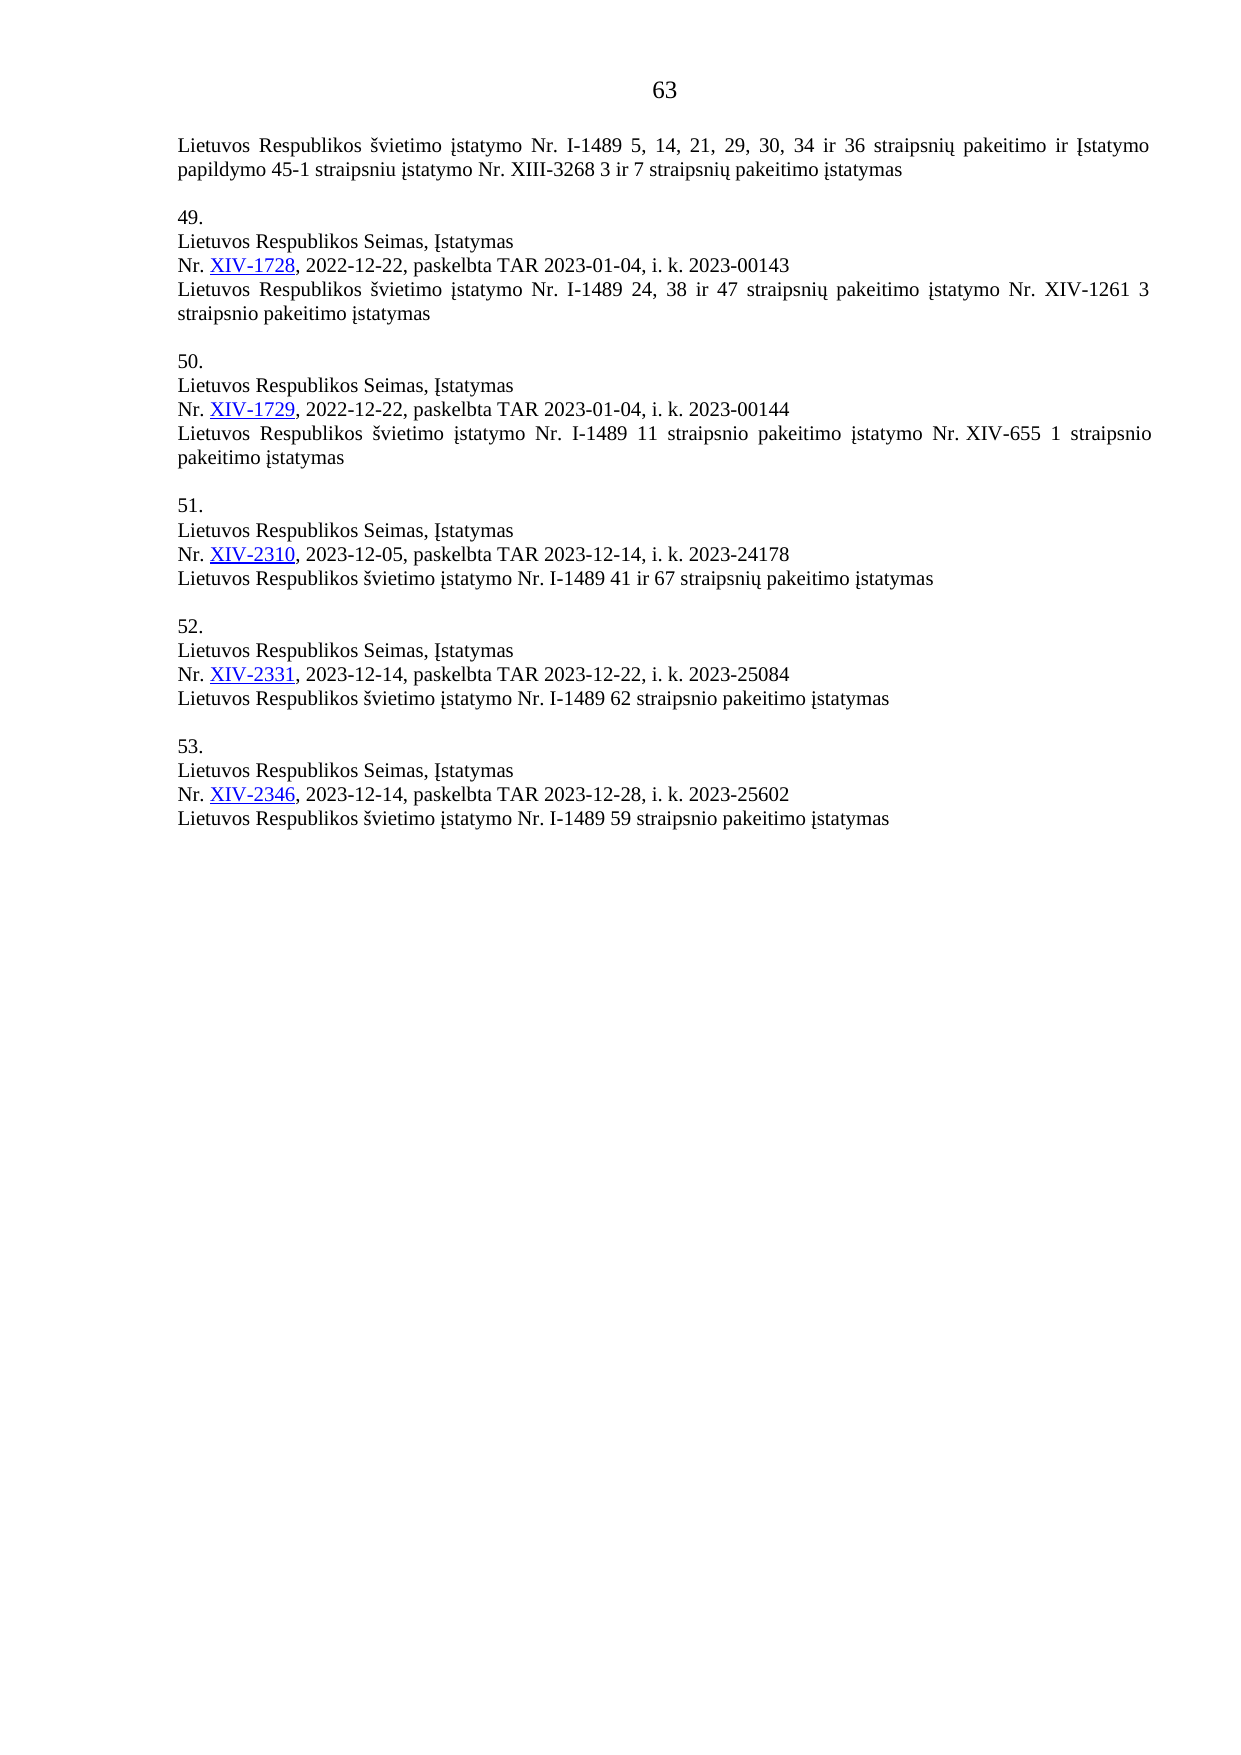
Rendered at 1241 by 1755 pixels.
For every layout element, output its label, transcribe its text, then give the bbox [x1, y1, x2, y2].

text Lietuvos Respublikos švietimo įstatymo Nr. I-1489 5, 14, 21, 29, 30, 34 ir 36 straipsnių pakeitimo ir Įstatymo papildymo 45-1 straipsniu įstatymo Nr. XIII-3268 3 ir 7 straipsnių pakeitimo įstatymas [177, 132, 1152, 181]
text Nr. XIV-1728, 2022-12-22, paskelbta TAR 2023-01-04, i. k. 2023-00143 [177, 253, 1152, 277]
text 52. [177, 614, 1152, 638]
text 49. [177, 205, 1152, 229]
text 51. [177, 493, 1152, 517]
text Lietuvos Respublikos švietimo įstatymo Nr. I-1489 62 straipsnio pakeitimo įstatymas [177, 686, 1152, 710]
text Lietuvos Respublikos Seimas, Įstatymas [177, 758, 1152, 782]
text 50. [177, 349, 1152, 373]
text Nr. XIV-1729, 2022-12-22, paskelbta TAR 2023-01-04, i. k. 2023-00144 [177, 397, 1152, 421]
text Lietuvos Respublikos švietimo įstatymo Nr. I-1489 11 straipsnio pakeitimo įstatymo Nr. XIV-655 1 straipsnio pakeitimo įstatymas [177, 421, 1152, 469]
text Nr. XIV-2331, 2023-12-14, paskelbta TAR 2023-12-22, i. k. 2023-25084 [177, 662, 1152, 686]
text Lietuvos Respublikos švietimo įstatymo Nr. I-1489 59 straipsnio pakeitimo įstatymas [177, 806, 1152, 830]
text Lietuvos Respublikos Seimas, Įstatymas [177, 517, 1152, 542]
text 53. [177, 734, 1152, 758]
text Nr. XIV-2310, 2023-12-05, paskelbta TAR 2023-12-14, i. k. 2023-24178 [177, 542, 1152, 566]
text Lietuvos Respublikos švietimo įstatymo Nr. I-1489 24, 38 ir 47 straipsnių pakeitimo įstatymo Nr. XIV-1261 3 straipsnio pakeitimo įstatymas [177, 277, 1152, 325]
text Lietuvos Respublikos Seimas, Įstatymas [177, 229, 1152, 253]
text Lietuvos Respublikos švietimo įstatymo Nr. I-1489 41 ir 67 straipsnių pakeitimo įstatymas [177, 566, 1152, 590]
text Lietuvos Respublikos Seimas, Įstatymas [177, 638, 1152, 662]
text Lietuvos Respublikos Seimas, Įstatymas [177, 373, 1152, 397]
text Nr. XIV-2346, 2023-12-14, paskelbta TAR 2023-12-28, i. k. 2023-25602 [177, 782, 1152, 806]
